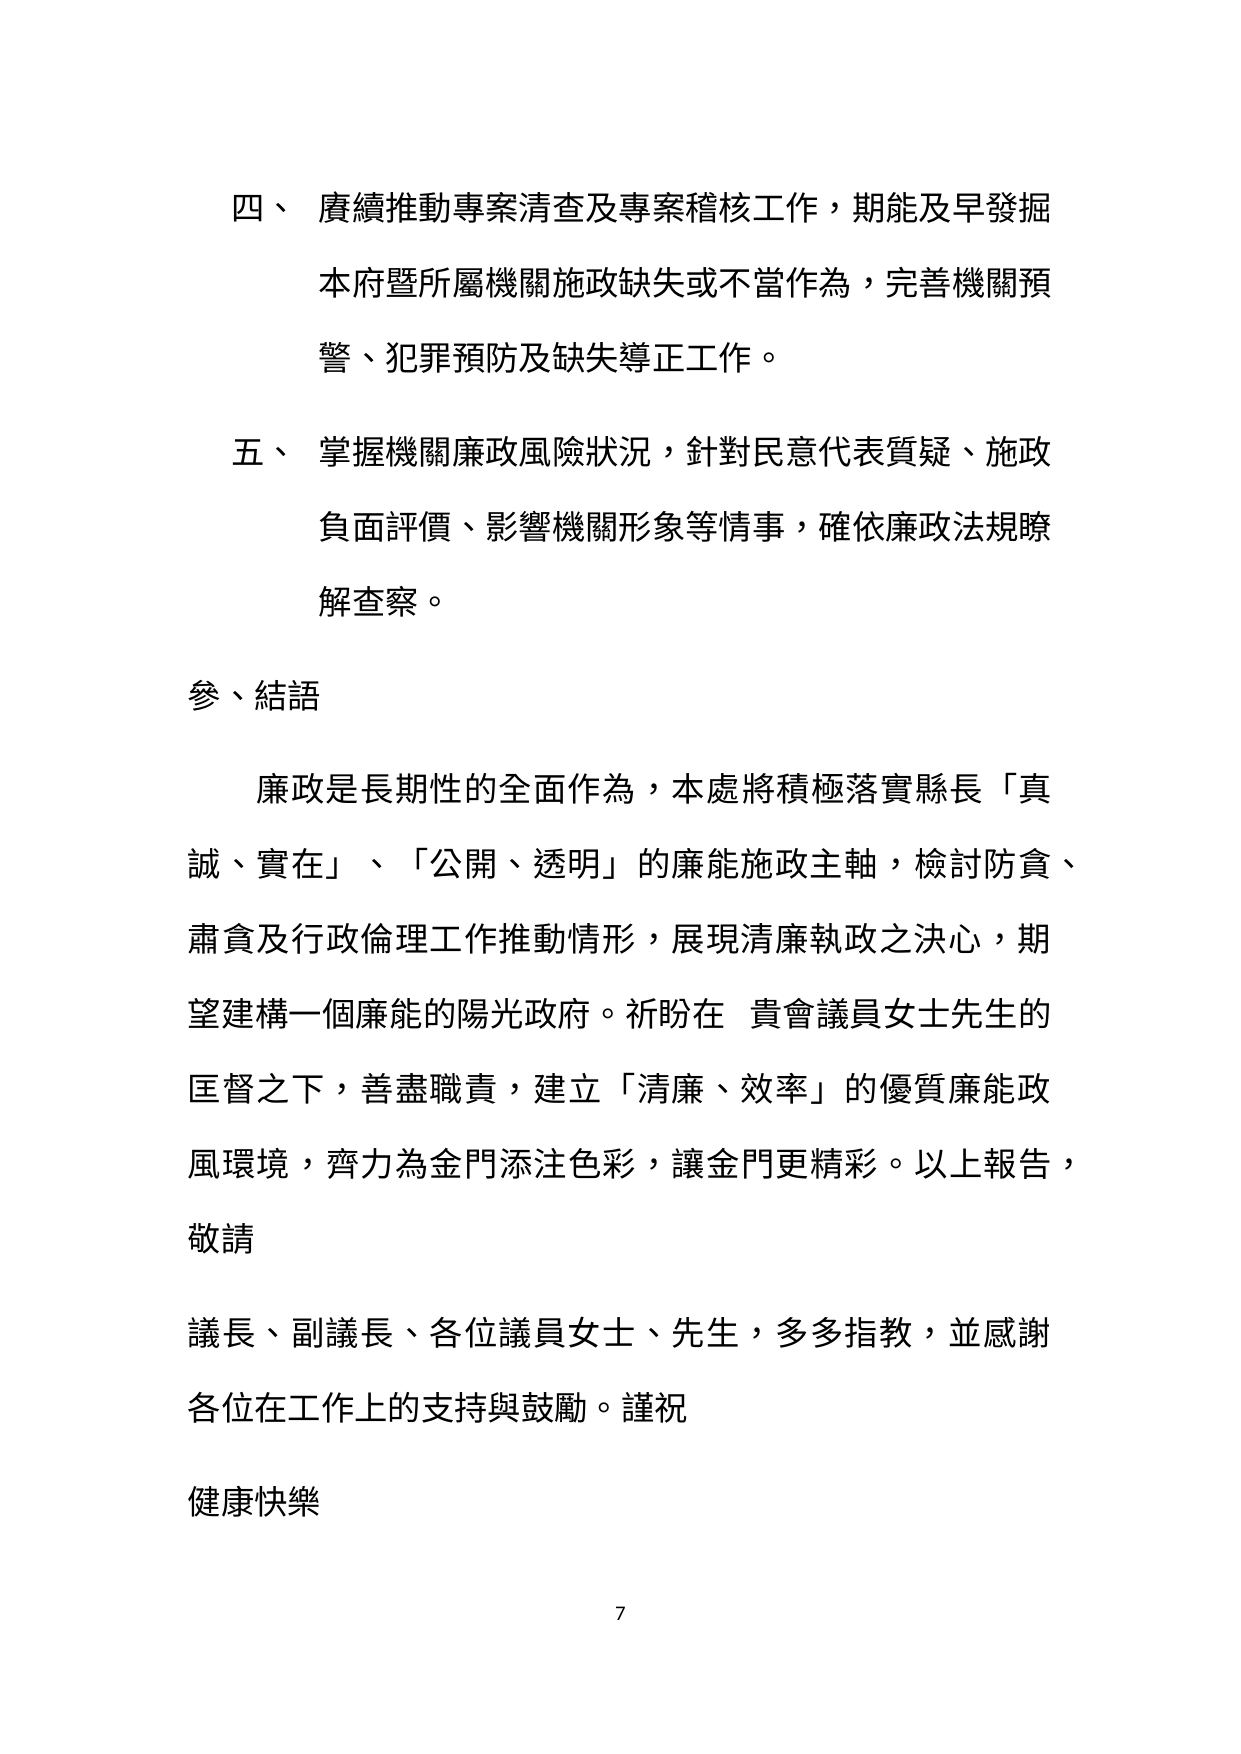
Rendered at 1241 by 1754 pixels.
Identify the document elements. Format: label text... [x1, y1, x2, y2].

list 掌握機關廉政風險狀況，針對民意代表質疑、施政負面評價、影響機關形象等情事，確依廉政法規瞭解查察。 [231, 406, 1053, 631]
list 賡續推動專案清查及專案稽核工作，期能及早發掘本府暨所屬機關施政缺失或不當作為，完善機關預警、犯罪預防及缺失導正工作。 [231, 162, 1053, 387]
text 參、結語 [188, 650, 1053, 725]
text 議長、副議長、各位議員女士、先生，多多指教，並感謝各位在工作上的支持與鼓勵。謹祝 [187, 1287, 1053, 1437]
text 健康快樂 [187, 1456, 1053, 1531]
text 廉政是長期性的全面作為，本處將積極落實縣長「真誠、實在」、「公開、透明」的廉能施政主軸，檢討防貪、肅貪及行政倫理工作推動情形，展現清廉執政之決心，期望建構一個廉能的陽光政府。祈盼在 貴會議員女士先生的匡督之下，善盡職責，建立「清廉、效率」的優質廉能政風環境，齊力為金門添注色彩，讓金門更精彩。以上報告，敬請 [187, 744, 1053, 1269]
